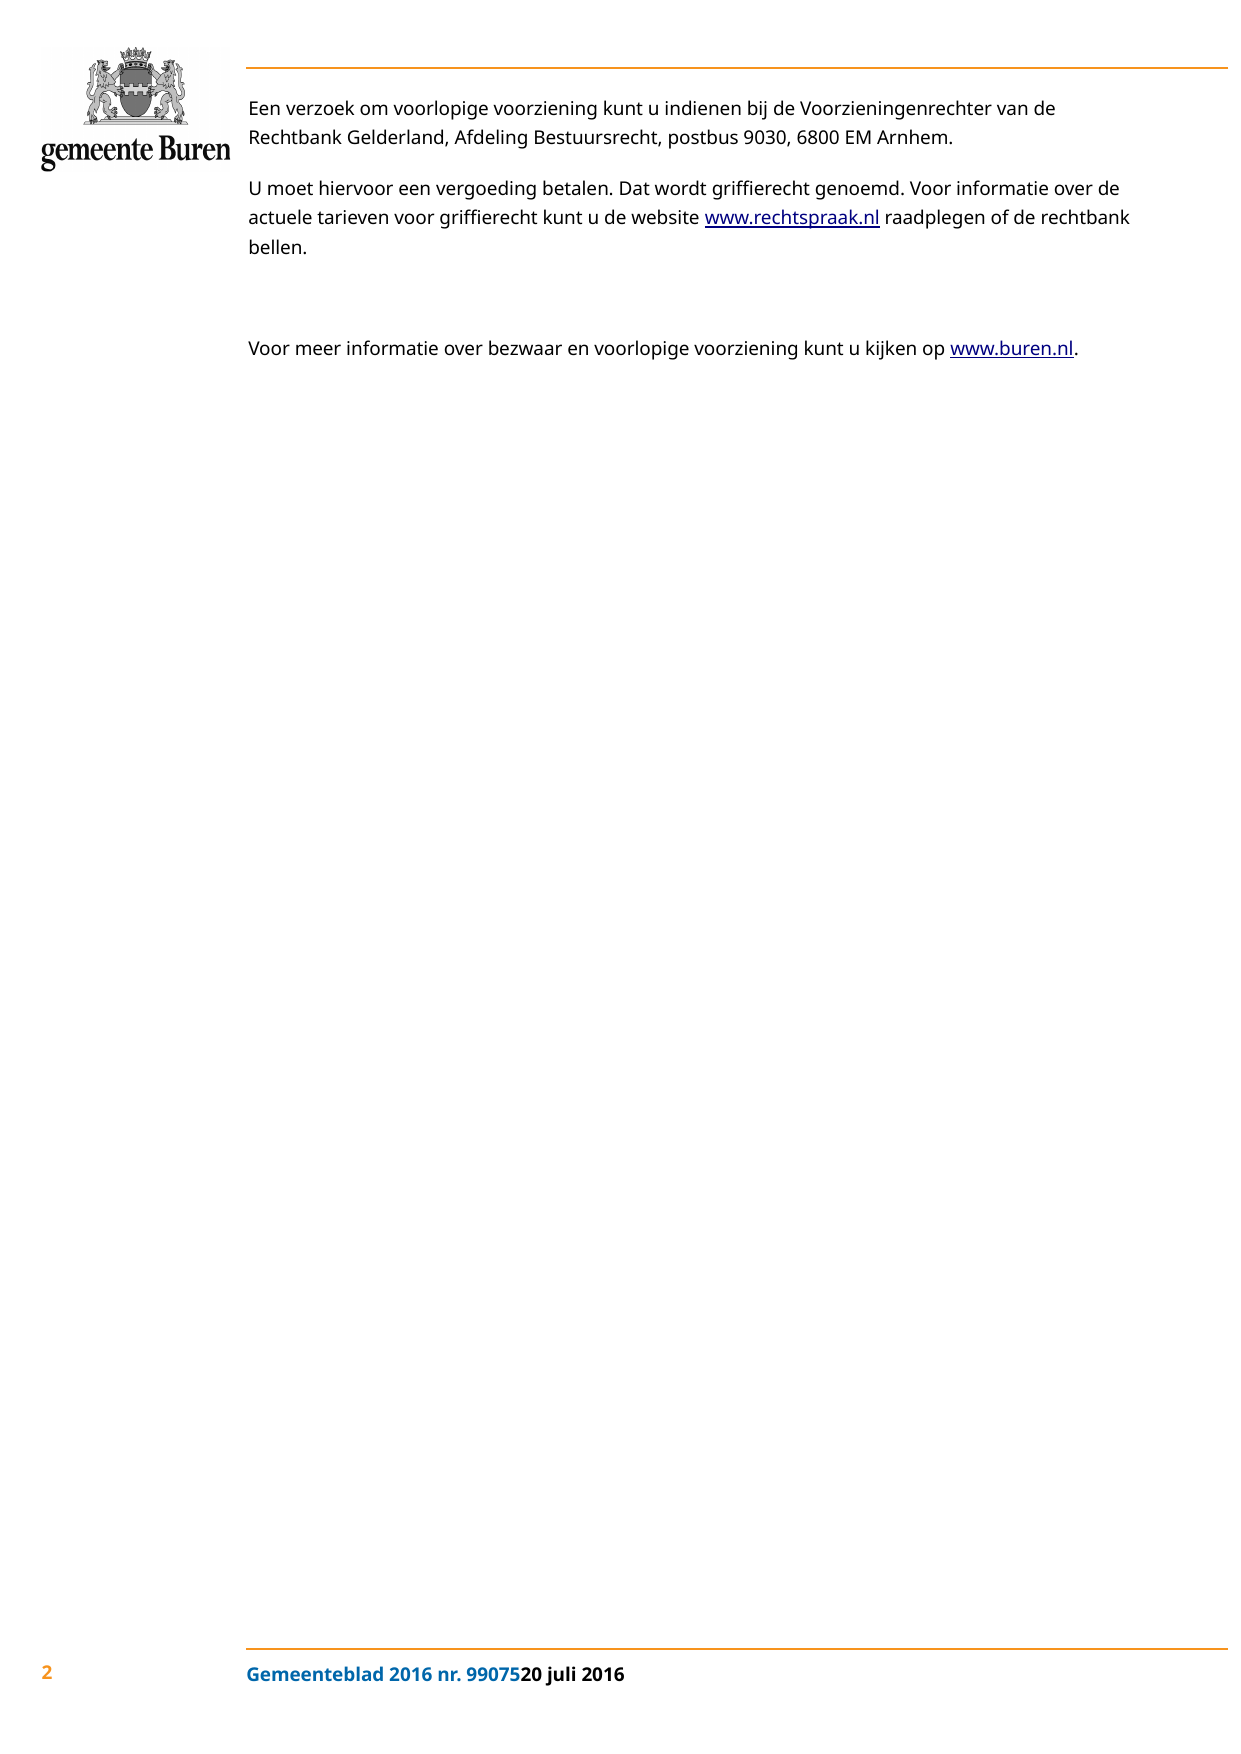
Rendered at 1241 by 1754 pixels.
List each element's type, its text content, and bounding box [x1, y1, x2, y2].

text U moet hiervoor een vergoeding betalen. Dat wordt griffierecht genoemd. Voor informatie over de actuele tarieven voor griffierecht kunt u de website www.rechtspraak.nl raadplegen of de rechtbank bellen. [248, 175, 1152, 260]
text Een verzoek om voorlopige voorziening kunt u indienen bij de Voorzieningenrechter van de Rechtbank Gelderland, Afdeling Bestuursrecht, postbus 9030, 6800 EM Arnhem. [248, 95, 1152, 150]
text Voor meer informatie over bezwaar en voorlopige voorziening kunt u kijken op www.buren.nl. [248, 335, 1152, 361]
picture [41, 47, 231, 172]
